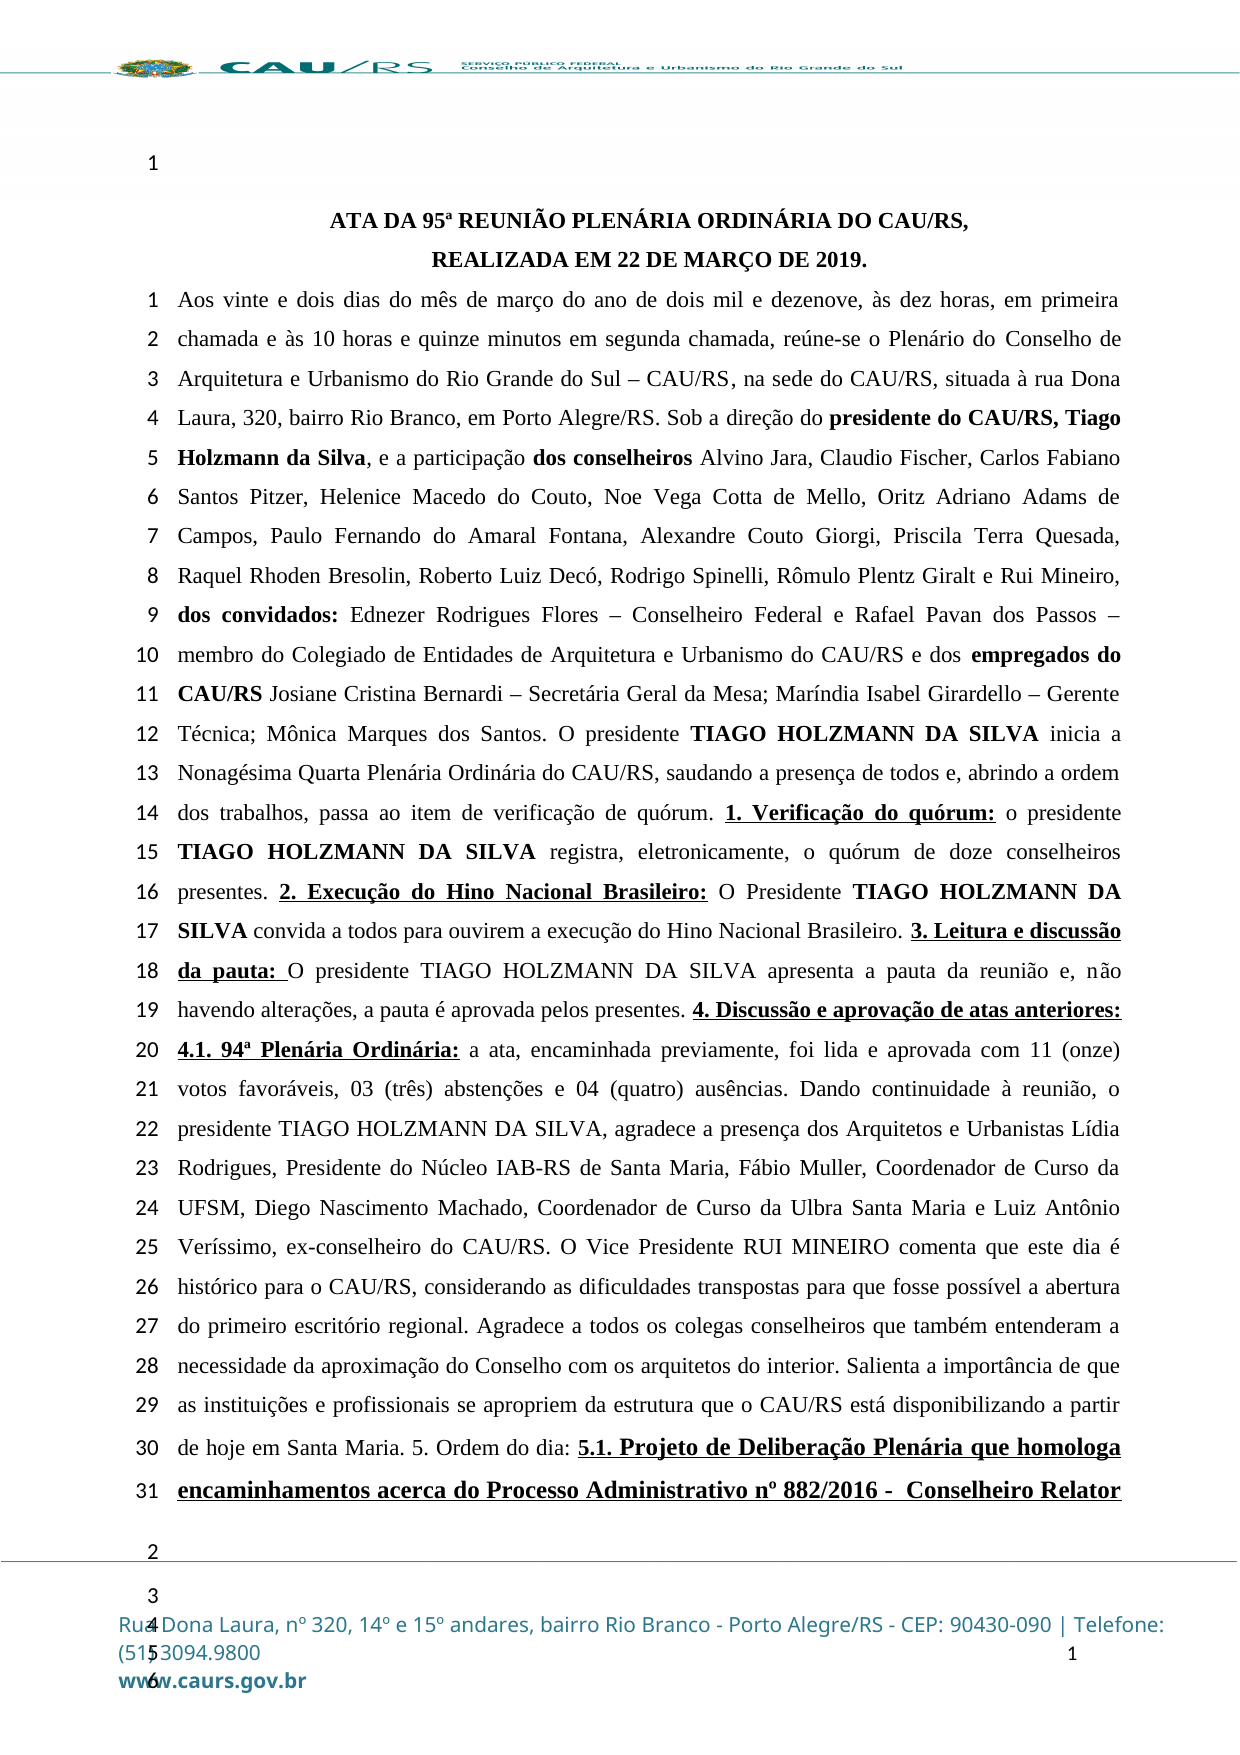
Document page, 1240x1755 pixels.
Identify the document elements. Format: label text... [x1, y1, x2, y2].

text Aos vinte e dois dias do mês de março do ano de dois mil e dezenove, às dez horas, em primeira chamada e às 10 horas e quinze minutos em segunda chamada, reúne-se o Plenário do Conselho de Arquitetura e Urbanismo do Rio Grande do Sul – CAU/RS, na sede do CAU/RS, situada à rua Dona Laura, 320, bairro Rio Branco, em Porto Alegre/RS. Sob a direção do presidente do CAU/RS, Tiago Holzmann da Silva, e a participação dos conselheiros Alvino Jara, Claudio Fischer, Carlos Fabiano Santos Pitzer, Helenice Macedo do Couto, Noe Vega Cotta de Mello, Oritz Adriano Adams de Campos, Paulo Fernando do Amaral Fontana, Alexandre Couto Giorgi, Priscila Terra Quesada, Raquel Rhoden Bresolin, Roberto Luiz Decó, Rodrigo Spinelli, Rômulo Plentz Giralt e Rui Mineiro, dos convidados: Ednezer Rodrigues Flores – Conselheiro Federal e Rafael Pavan dos Passos – membro do Colegiado de Entidades de Arquitetura e Urbanismo do CAU/RS e dos empregados do CAU/RS Josiane Cristina Bernardi – Secretária Geral da Mesa; Maríndia Isabel Girardello – Gerente Técnica; Mônica Marques dos Santos. O presidente TIAGO HOLZMANN DA SILVA inicia a Nonagésima Quarta Plenária Ordinária do CAU/RS, saudando a presença de todos e, abrindo a ordem dos trabalhos, passa ao item de verificação de quórum. 1. Verificação do quórum: o presidente TIAGO HOLZMANN DA SILVA registra, eletronicamente, o quórum de doze conselheiros presentes. 2. Execução do Hino Nacional Brasileiro: O Presidente TIAGO HOLZMANN DA SILVA convida a todos para ouvirem a execução do Hino Nacional Brasileiro. 3. Leitura e discussão da pauta: O presidente TIAGO HOLZMANN DA SILVA apresenta a pauta da reunião e, não havendo alterações, a pauta é aprovada pelos presentes. 4. Discussão e aprovação de atas anteriores: 4.1. 94ª Plenária Ordinária: a ata, encaminhada previamente, foi lida e aprovada com 11 (onze) votos favoráveis, 03 (três) abstenções e 04 (quatro) ausências. Dando continuidade à reunião, o presidente TIAGO HOLZMANN DA SILVA, agradece a presença dos Arquitetos e Urbanistas Lídia Rodrigues, Presidente do Núcleo IAB-RS de Santa Maria, Fábio Muller, Coordenador de Curso da UFSM, Diego Nascimento Machado, Coordenador de Curso da Ulbra Santa Maria e Luiz Antônio Veríssimo, ex-conselheiro do CAU/RS. O Vice Presidente RUI MINEIRO comenta que este dia é histórico para o CAU/RS, considerando as dificuldades transpostas para que fosse possível a abertura do primeiro escritório regional. Agradece a todos os colegas conselheiros que também entenderam a necessidade da aproximação do Conselho com os arquitetos do interior. Salienta a importância de que as instituições e profissionais se apropriem da estrutura que o CAU/RS está disponibilizando a partir de hoje em Santa Maria. 5. Ordem do dia: 5.1. Projeto de Deliberação Plenária que homologa encaminhamentos acerca do Processo Administrativo nº 882/2016 - Conselheiro Relator [177, 286, 1121, 1500]
text REALIZADA EM 22 DE MARÇO DE 2019. [177, 246, 1121, 273]
text ATA DA 95ª REUNIÃO PLENÁRIA ORDINÁRIA DO CAU/RS, [177, 207, 1121, 233]
